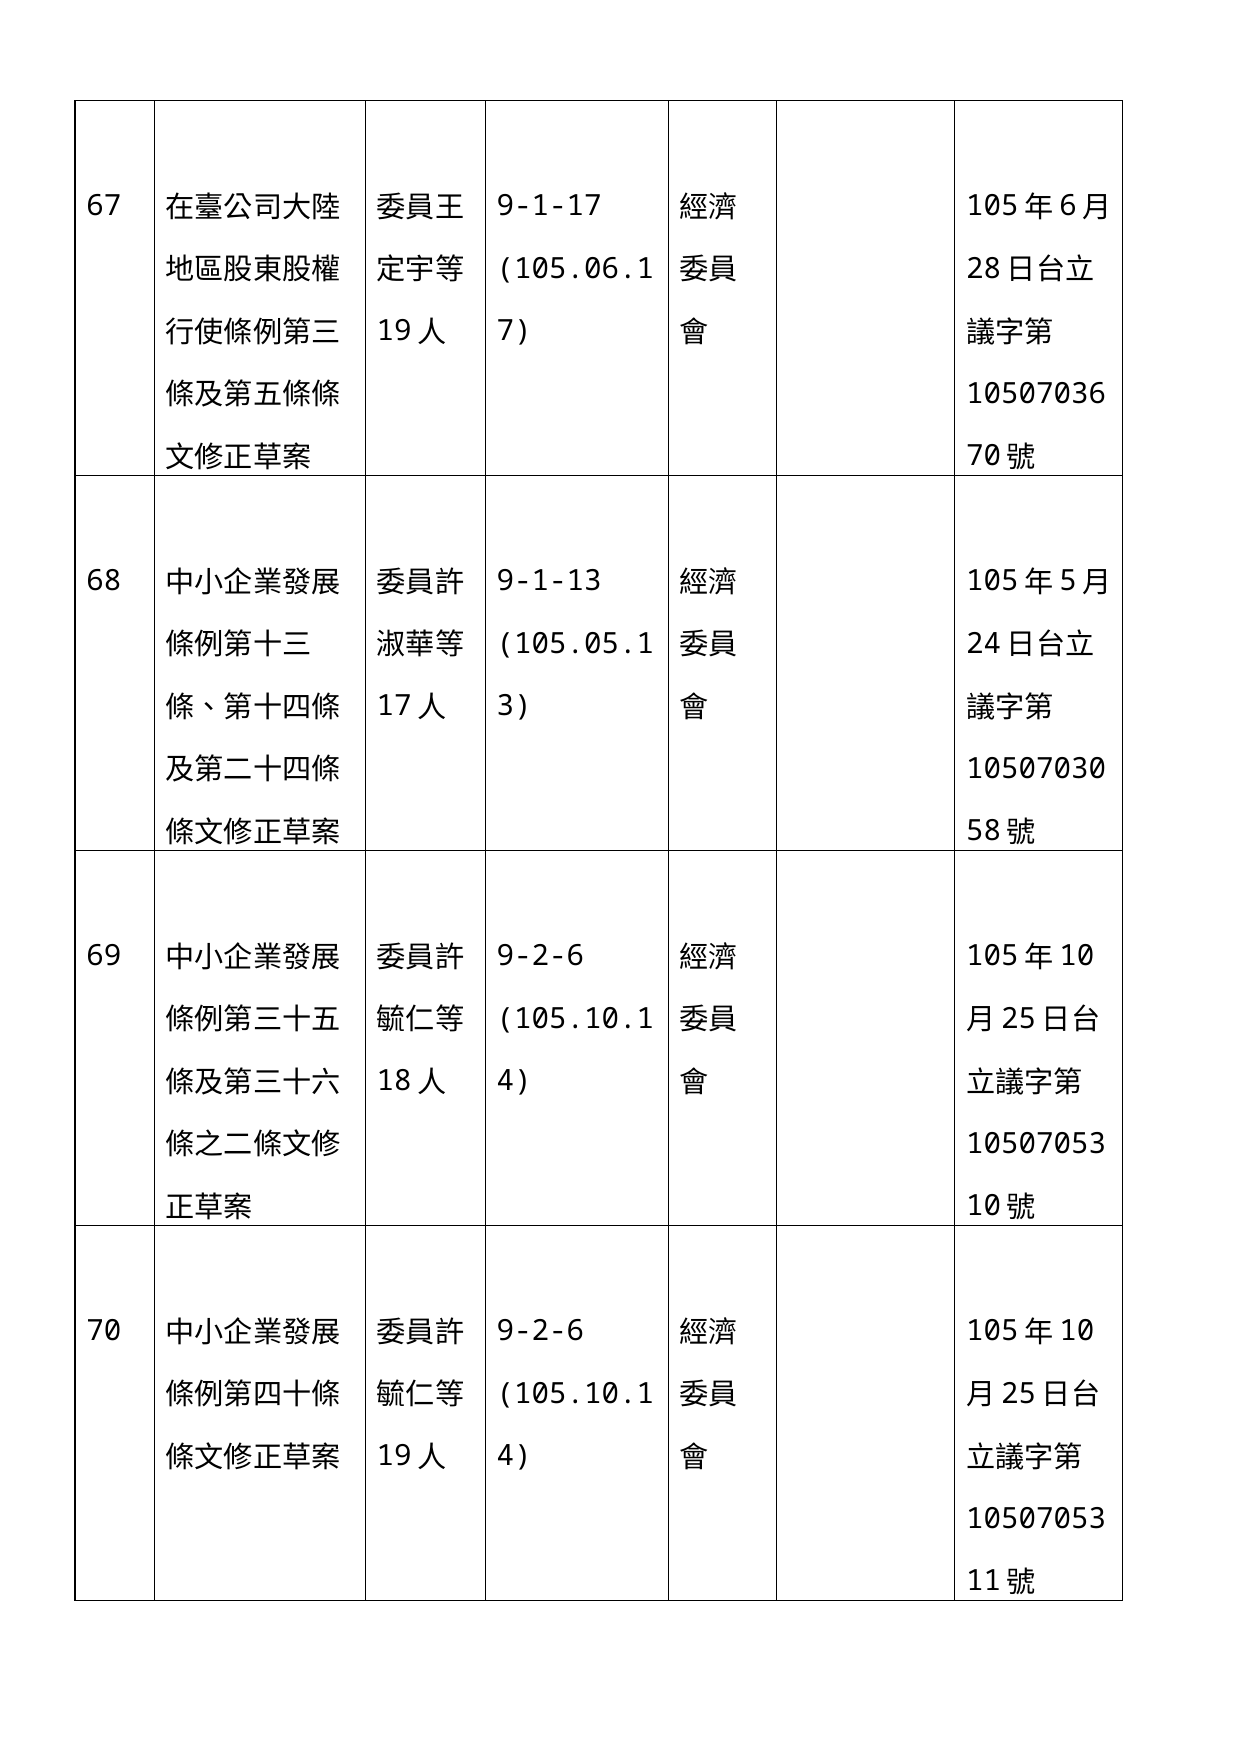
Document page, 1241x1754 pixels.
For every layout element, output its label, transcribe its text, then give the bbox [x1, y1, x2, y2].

table_cell 105年6月28日台立議字第1050703670號 [955, 101, 1122, 475]
table_cell 105年10月25日台立議字第1050705311號 [955, 1226, 1122, 1600]
table_cell 68 [76, 476, 154, 850]
table_cell [777, 476, 954, 850]
table_cell 9-2-6 (105.10.14) [486, 851, 668, 1225]
table_cell [777, 1226, 954, 1600]
table_cell 105年10月25日台立議字第1050705310號 [955, 851, 1122, 1225]
table_cell 70 [76, 1226, 154, 1600]
table_cell 中小企業發展條例第十三條、第十四條及第二十四條條文修正草案 [155, 476, 365, 850]
table_cell [777, 101, 954, 475]
table_cell 經濟委員會 [669, 101, 776, 475]
table_cell 經濟委員會 [669, 851, 776, 1225]
table_cell 中小企業發展條例第四十條條文修正草案 [155, 1226, 365, 1600]
table_cell 經濟委員會 [669, 1226, 776, 1600]
table_cell 67 [76, 101, 154, 475]
table_cell 委員許毓仁等18人 [366, 851, 485, 1225]
table_cell 105年5月24日台立議字第1050703058號 [955, 476, 1122, 850]
table_cell 9-2-6 (105.10.14) [486, 1226, 668, 1600]
table_cell 委員許毓仁等19人 [366, 1226, 485, 1600]
table_cell 9-1-13 (105.05.13) [486, 476, 668, 850]
table_cell 在臺公司大陸地區股東股權行使條例第三條及第五條條文修正草案 [155, 101, 365, 475]
table_cell 69 [76, 851, 154, 1225]
table_cell 委員王定宇等19人 [366, 101, 485, 475]
table_cell 9-1-17 (105.06.17) [486, 101, 668, 475]
table_cell 經濟委員會 [669, 476, 776, 850]
table_cell 委員許淑華等17人 [366, 476, 485, 850]
table_cell [777, 851, 954, 1225]
table_cell 中小企業發展條例第三十五條及第三十六條之二條文修正草案 [155, 851, 365, 1225]
